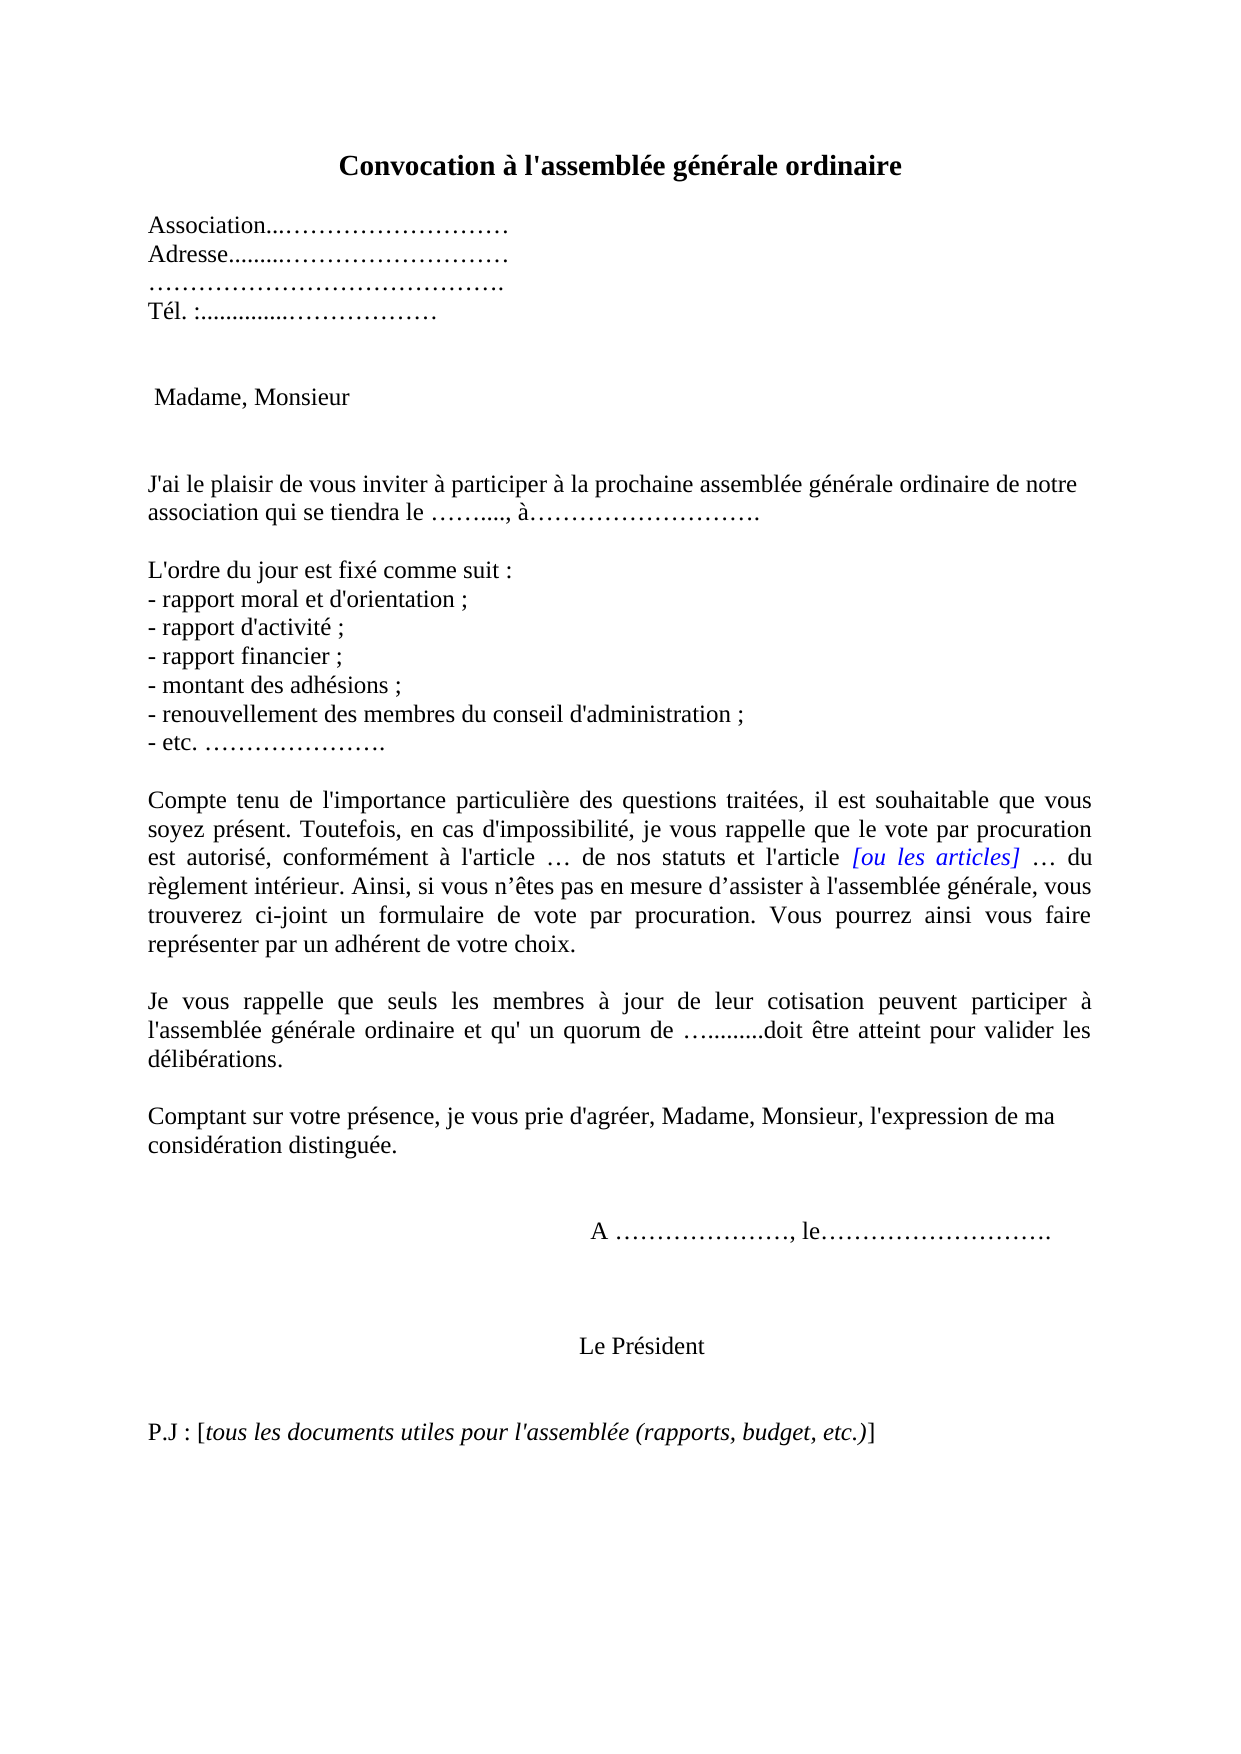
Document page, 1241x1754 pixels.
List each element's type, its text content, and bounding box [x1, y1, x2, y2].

text - etc. …………………. [148, 727, 1093, 756]
text Tél. :..............……………… [148, 296, 1093, 325]
text - montant des adhésions ; [148, 670, 1093, 699]
text ……………………………………. [148, 267, 1093, 296]
text A …………………, le………………………. [590, 1216, 1093, 1245]
text - rapport financier ; [148, 641, 1093, 670]
text J'ai le plaisir de vous inviter à participer à la prochaine assemblée générale ordinaire de notre association qui se tiendra le ……...., à………………………. [148, 469, 1093, 526]
text Convocation à l'assemblée générale ordinaire [148, 148, 1093, 181]
text Madame, Monsieur [148, 382, 1093, 411]
text P.J : [tous les documents utiles pour l'assemblée (rapports, budget, etc.)] [148, 1417, 1093, 1446]
text Association...……………………… [148, 210, 1093, 239]
text - renouvellement des membres du conseil d'administration ; [148, 699, 1093, 727]
text Le Président [369, 1331, 1093, 1360]
text L'ordre du jour est fixé comme suit : [148, 555, 1093, 584]
text - rapport moral et d'orientation ; - rapport d'activité ; [148, 584, 1093, 641]
text Compte tenu de l'importance particulière des questions traitées, il est souhaitable que vous soyez présent. Toutefois, en cas d'impossibilité, je vous rappelle que le vote par procuration est autorisé, conformément à l'article … de nos statuts et l'article [ou les articles] … du règlement intérieur. Ainsi, si vous n’êtes pas en mesure d’assister à l'assemblée générale, vous trouverez ci-joint un formulaire de vote par procuration. Vous pourrez ainsi vous faire représenter par un adhérent de votre choix. [148, 785, 1093, 957]
text Adresse.........……………………… [148, 239, 1093, 267]
text Comptant sur votre présence, je vous prie d'agréer, Madame, Monsieur, l'expression de ma considération distinguée. [148, 1101, 1093, 1159]
text Je vous rappelle que seuls les membres à jour de leur cotisation peuvent participer à l'assemblée générale ordinaire et qu' un quorum de ….........doit être atteint pour valider les délibérations. [148, 986, 1093, 1072]
